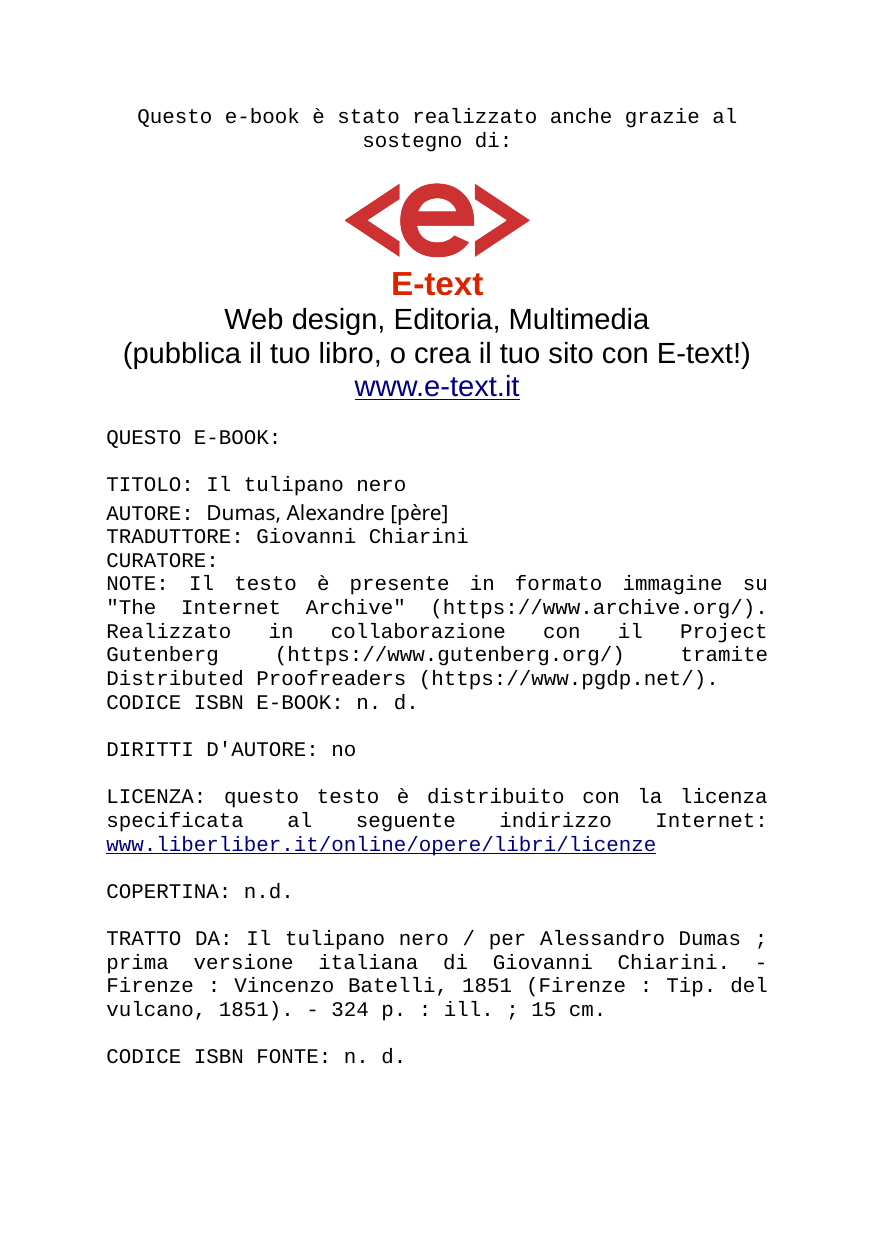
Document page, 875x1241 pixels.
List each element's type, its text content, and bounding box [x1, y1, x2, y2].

text CODICE ISBN E-BOOK: n. d. [106, 692, 768, 715]
text DIRITTI D'AUTORE: no [106, 739, 768, 763]
text COPERTINA: n.d. [106, 881, 768, 904]
text NOTE: Il testo è presente in formato immagine su "The Internet Archive" (https://www.archive.org/). Realizzato in collaborazione con il Project Gutenberg (https://www.gutenberg.org/) tramite Distributed Proofreaders (https://www.pgdp.net/). [106, 573, 768, 692]
text E-text [106, 264, 768, 302]
text (pubblica il tuo libro, o crea il tuo sito con E-text!) [106, 336, 768, 369]
text TRADUTTORE: Giovanni Chiarini [106, 526, 768, 550]
picture [343, 183, 531, 258]
text TITOLO: Il tulipano nero [106, 474, 768, 498]
text AUTORE: Dumas, Alexandre [père] [106, 498, 768, 526]
text Web design, Editoria, Multimedia [106, 302, 768, 336]
text QUESTO E-BOOK: [106, 427, 768, 450]
text www.e-text.it [106, 369, 768, 403]
text TRATTO DA: Il tulipano nero / per Alessandro Dumas ; prima versione italiana di Giovanni Chiarini. - Firenze : Vincenzo Batelli, 1851 (Firenze : Tip. del vulcano, 1851). - 324 p. : ill. ; 15 cm. [106, 928, 768, 1023]
text LICENZA: questo testo è distribuito con la licenza specificata al seguente indirizzo Internet: www.liberliber.it/online/opere/libri/licenze [106, 786, 768, 857]
text CURATORE: [106, 550, 768, 573]
text Questo e-book è stato realizzato anche grazie al sostegno di: [106, 106, 768, 153]
text CODICE ISBN FONTE: n. d. [106, 1046, 768, 1070]
